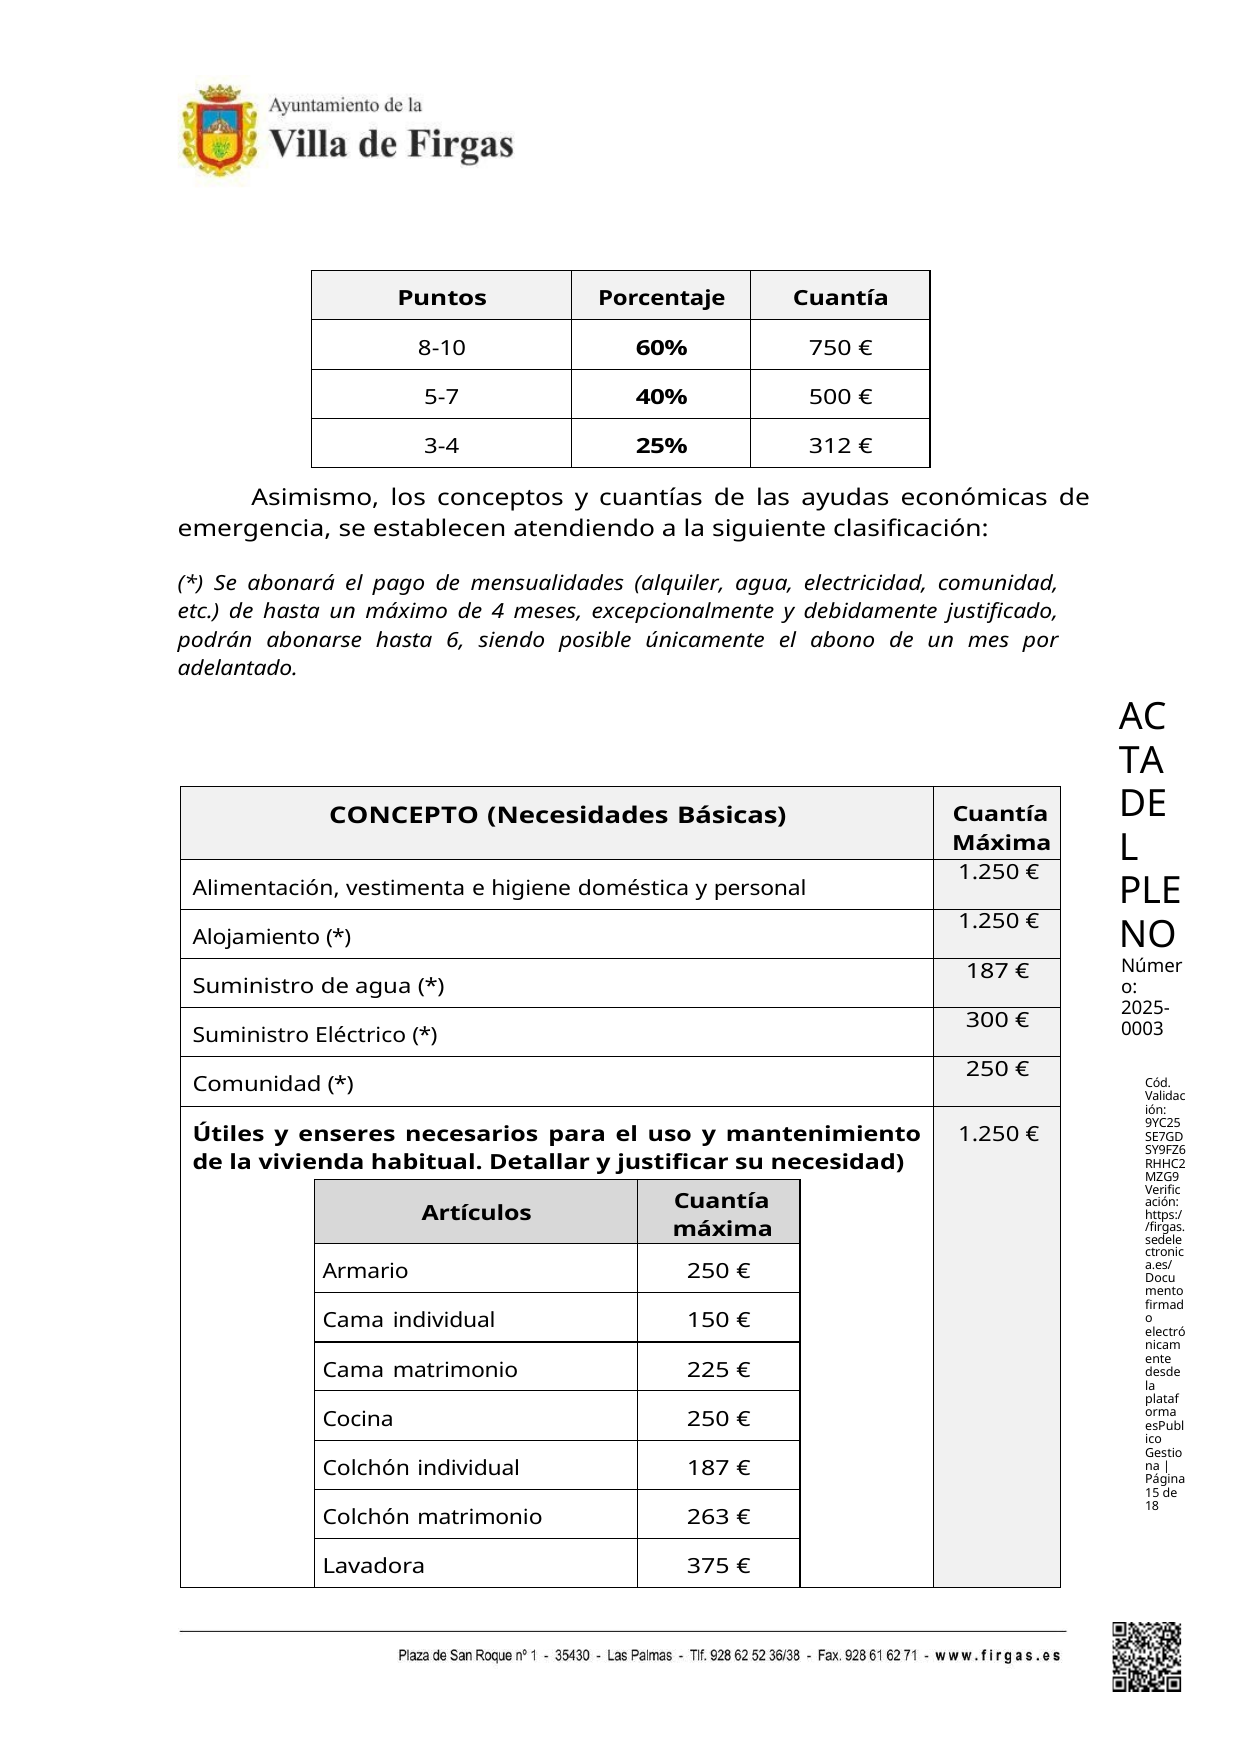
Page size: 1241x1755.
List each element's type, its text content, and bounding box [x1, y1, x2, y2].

table_cell Útiles y enseres necesarios para el uso y mantenimiento de la vivienda habitual. Detallar y justificar su necesidad) [181, 1107, 933, 1179]
text Documento firmado electrónicamente desde la plataforma esPublico Gestiona | Página 15 de 18 [1145, 1272, 1186, 1513]
table_cell 187 € [638, 1441, 799, 1489]
table_header Porcentaje [572, 271, 750, 319]
table_cell 500 € [751, 370, 929, 418]
table_cell Cocina [315, 1391, 637, 1440]
table_cell Suministro de agua (*) [181, 959, 933, 1007]
table_cell Colchón matrimonio [315, 1490, 637, 1538]
text Cód. Validación: 9YC25SE7GDSY9FZ6RHHC2MZG9 [1145, 1077, 1186, 1184]
text Verificación: https://firgas.sedelectronica.es/ [1145, 1184, 1186, 1272]
table_cell Lavadora [315, 1539, 637, 1587]
table_header Puntos [312, 271, 571, 319]
text (*) Se abonará el pago de mensualidades (alquiler, agua, electricidad, comunidad, etc.) de hasta un máximo de 4 meses, excepcionalmente y debidamente justificado, podrán abonarse hasta 6, siendo posible únicamente el abono de un mes por adelantado. [177, 568, 1062, 682]
table_cell 250 € [934, 1057, 1060, 1106]
table_cell 25% [572, 419, 750, 467]
table_cell [801, 1179, 933, 1587]
table_cell Cuantía máxima [638, 1180, 799, 1243]
table_cell 300 € [934, 1008, 1060, 1056]
table_cell Artículos [315, 1180, 637, 1243]
table_cell 3-4 [312, 419, 571, 467]
table_cell 60% [572, 320, 750, 368]
table_cell 1.250 € [934, 1107, 1060, 1587]
table_cell Suministro Eléctrico (*) [181, 1008, 933, 1056]
table_cell Alojamiento (*) [181, 910, 933, 958]
text ACTA DEL PLENO [1119, 695, 1185, 956]
table_cell 375 € [638, 1539, 799, 1587]
table_cell 225 € [638, 1343, 799, 1390]
table_cell Cama matrimonio [315, 1343, 637, 1390]
table_cell 150 € [638, 1293, 799, 1341]
table_cell 40% [572, 370, 750, 418]
table_cell 187 € [934, 959, 1060, 1007]
table_cell 250 € [638, 1391, 799, 1440]
table_cell 8-10 [312, 320, 571, 368]
text Asimismo, los conceptos y cuantías de las ayudas económicas de emergencia, se establecen atendiendo a la siguiente clasificación: [177, 480, 1167, 543]
table_cell Armario [315, 1244, 637, 1292]
table_cell Alimentación, vestimenta e higiene doméstica y personal [181, 860, 933, 909]
table_cell Cama individual [315, 1293, 637, 1341]
table_cell 750 € [751, 320, 929, 368]
table_cell 1.250 € [934, 910, 1060, 958]
table_cell 5-7 [312, 370, 571, 418]
table_cell 312 € [751, 419, 929, 467]
table_header Cuantía [751, 271, 929, 319]
table_cell Comunidad (*) [181, 1057, 933, 1106]
table_cell 1.250 € [934, 860, 1060, 909]
table_header CONCEPTO (Necesidades Básicas) [181, 787, 933, 859]
text Número: 2025-0003 Fecha: 07/10/2025 [1121, 956, 1185, 1040]
text [1117, 693, 1185, 1040]
table_cell Colchón individual [315, 1441, 637, 1489]
table_header Cuantía Máxima [934, 787, 1060, 859]
table_cell 263 € [638, 1490, 799, 1538]
table_cell [181, 1179, 314, 1587]
table_cell 250 € [638, 1244, 799, 1292]
